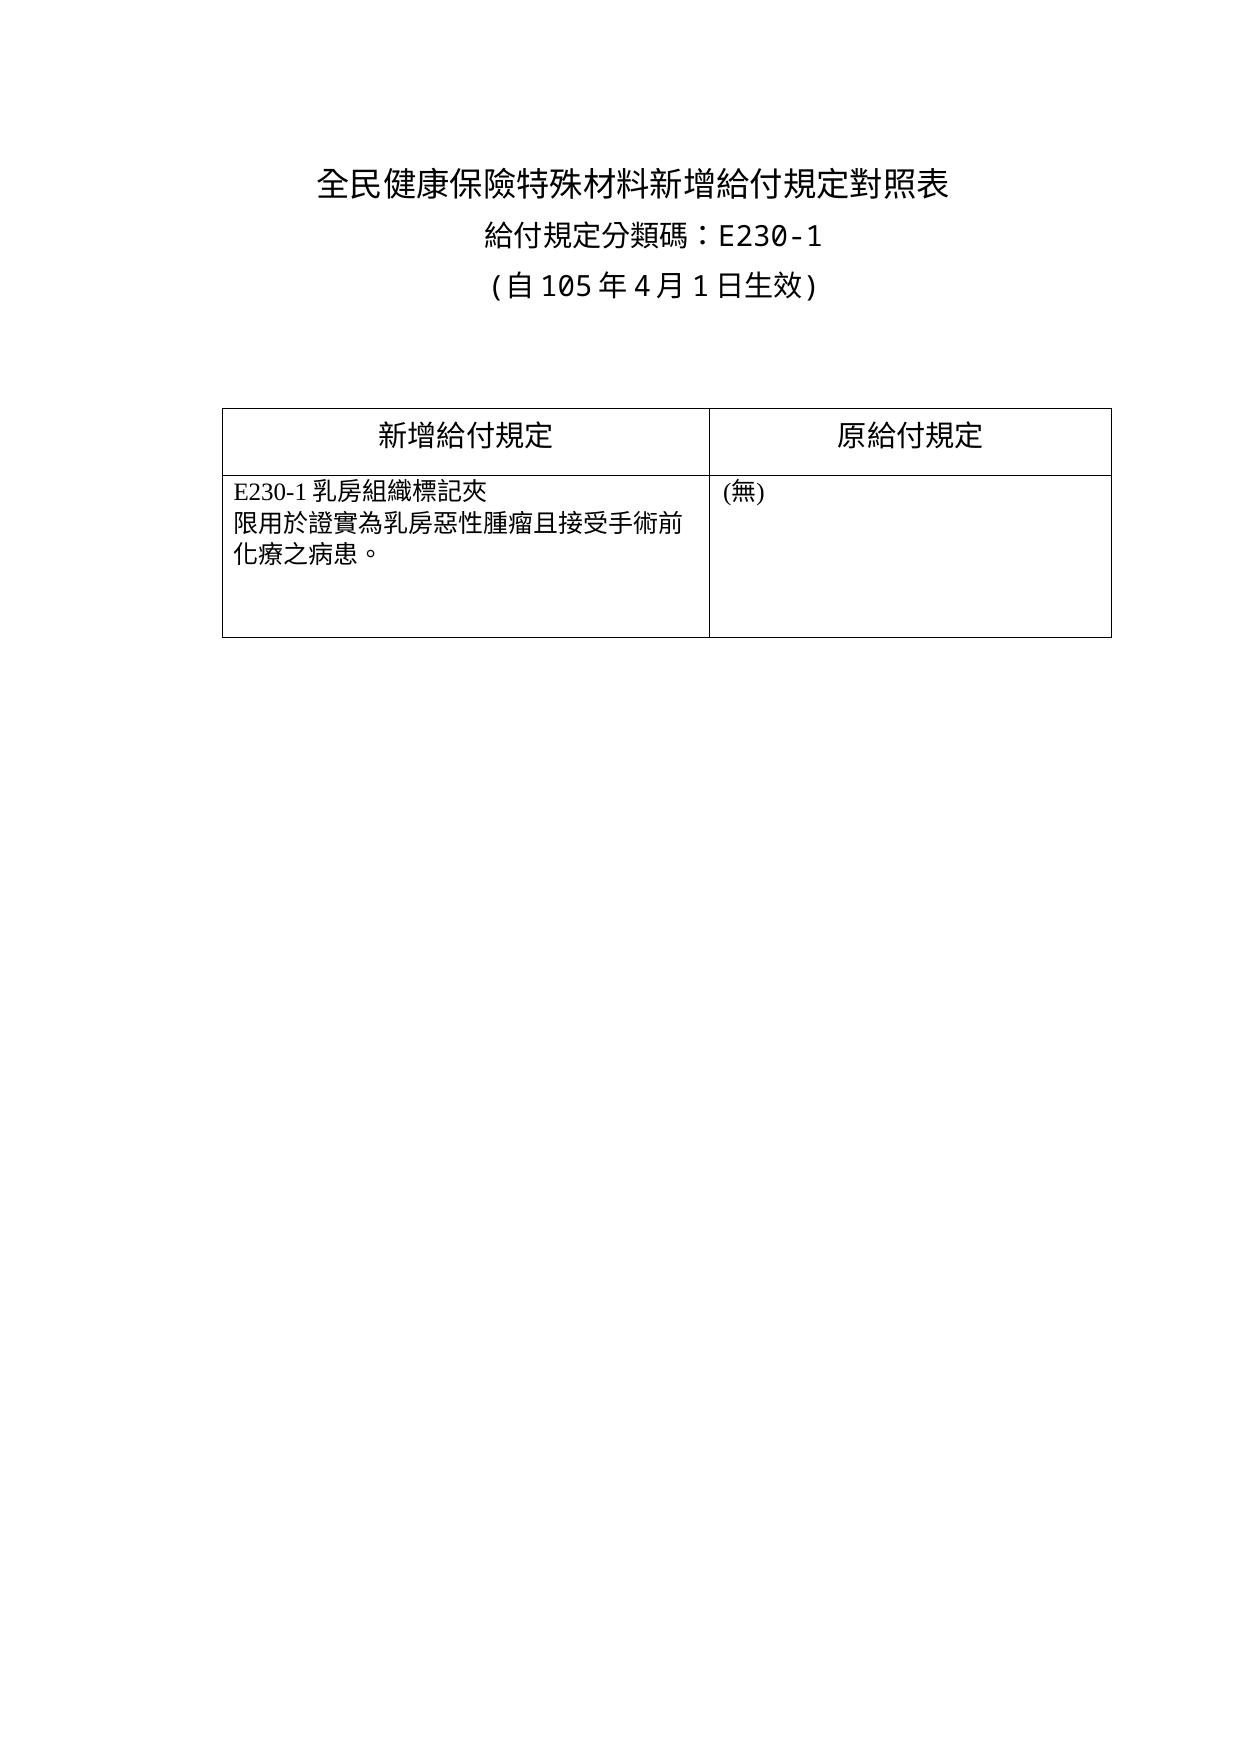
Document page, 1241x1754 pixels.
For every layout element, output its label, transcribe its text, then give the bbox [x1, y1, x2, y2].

text (自105年4月1日生效) [254, 256, 1053, 306]
text 全民健康保險特殊材料新增給付規定對照表 [213, 158, 1053, 206]
table_cell (無) [710, 476, 1111, 637]
text 給付規定分類碼：E230-1 [254, 206, 1053, 256]
table_header 原給付規定 [710, 409, 1111, 475]
table_cell E230-1乳房組織標記夾 限用於證實為乳房惡性腫瘤且接受手術前化療之病患。 [223, 476, 709, 637]
table_header 新增給付規定 [223, 409, 709, 475]
